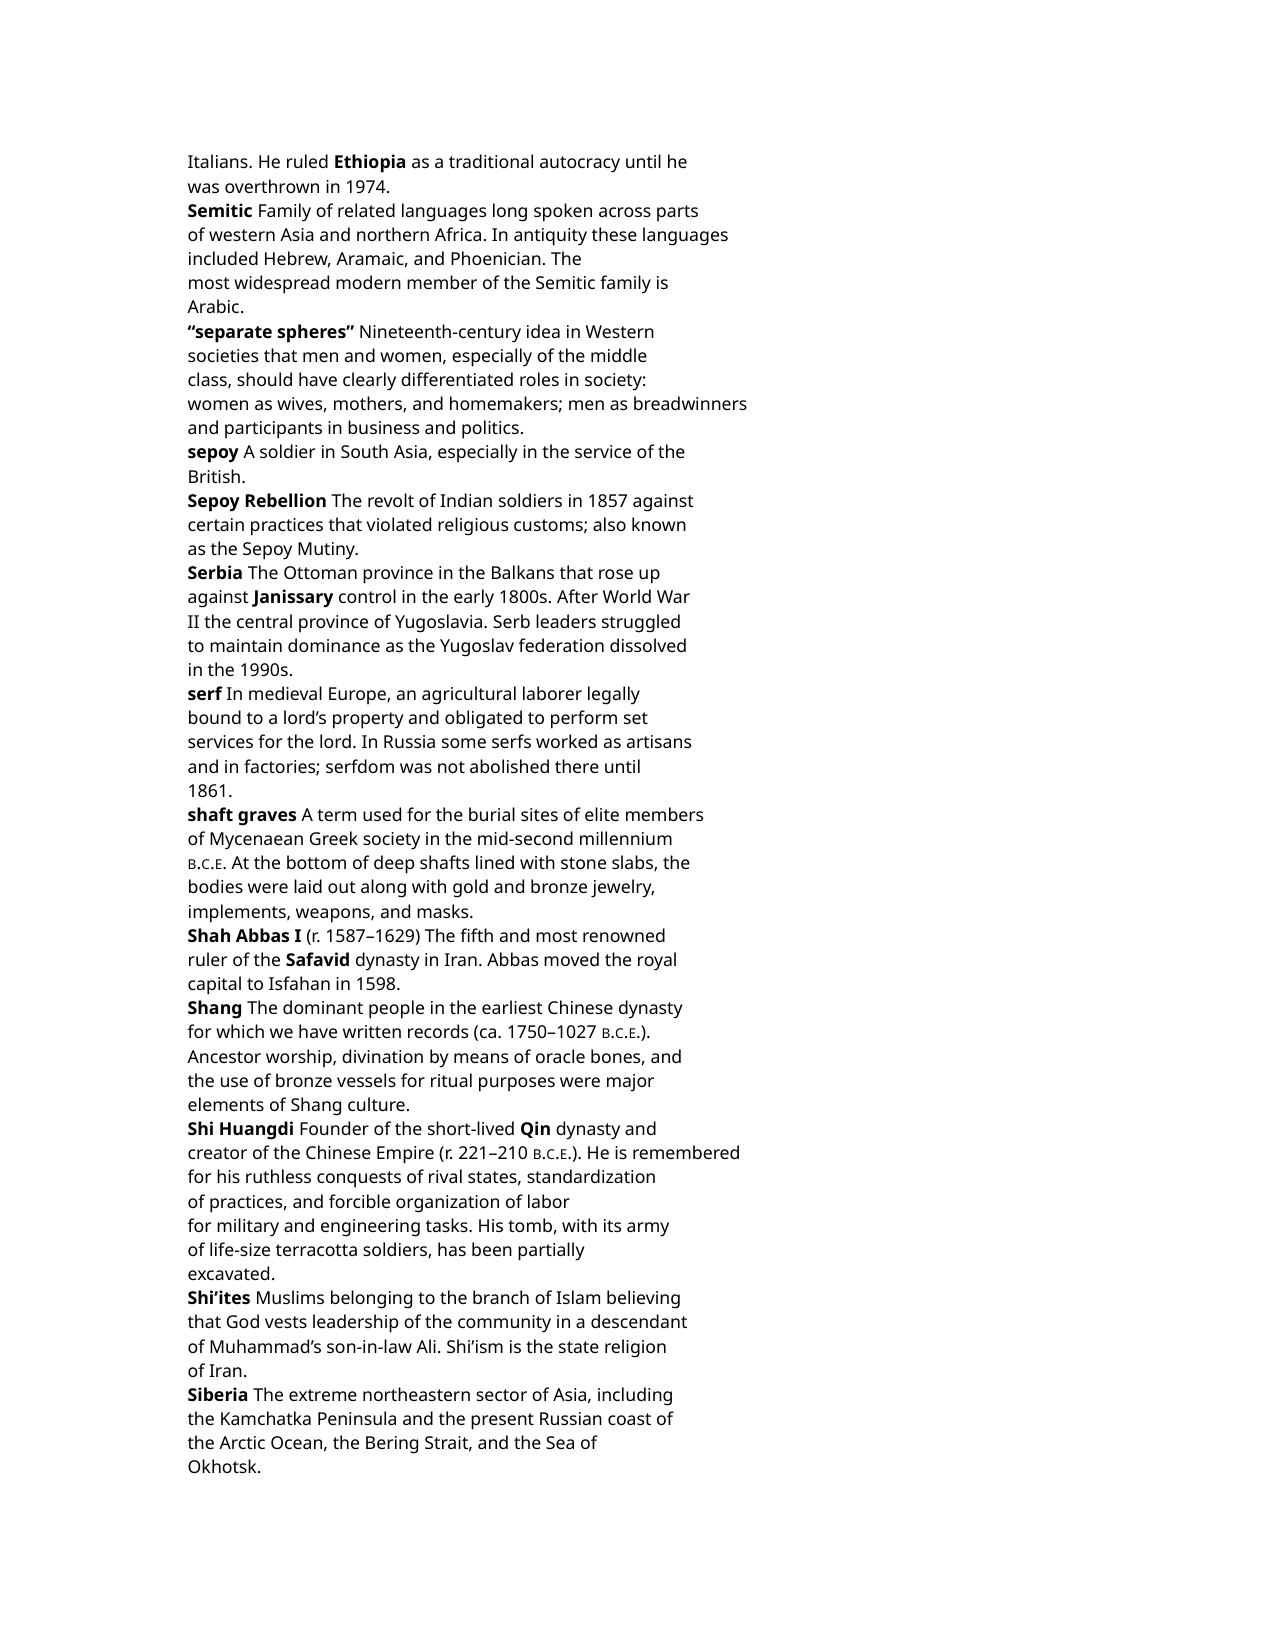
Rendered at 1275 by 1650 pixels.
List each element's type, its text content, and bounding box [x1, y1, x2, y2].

text Sepoy Rebellion The revolt of Indian soldiers in 1857 against [187, 488, 1087, 512]
text as the Sepoy Mutiny. [187, 537, 1087, 561]
text creator of the Chinese Empire (r. 221–210 B.C.E.). He is remembered [187, 1141, 1087, 1165]
text that God vests leadership of the community in a descendant [187, 1310, 1087, 1334]
text Shi’ites Muslims belonging to the branch of Islam believing [187, 1286, 1087, 1310]
text Shang The dominant people in the earliest Chinese dynasty [187, 996, 1087, 1020]
text the use of bronze vessels for ritual purposes were major [187, 1068, 1087, 1092]
text for military and engineering tasks. His tomb, with its army [187, 1213, 1087, 1237]
text B.C.E. At the bottom of deep shafts lined with stone slabs, the [187, 851, 1087, 875]
text societies that men and women, especially of the middle [187, 343, 1087, 367]
text of western Asia and northern Africa. In antiquity these languages [187, 222, 1087, 247]
text Siberia The extreme northeastern sector of Asia, including [187, 1382, 1087, 1407]
text British. [187, 464, 1087, 488]
text Okhotsk. [187, 1455, 1087, 1479]
text against Janissary control in the early 1800s. After World War [187, 585, 1087, 609]
text bound to a lord’s property and obligated to perform set [187, 706, 1087, 730]
text in the 1990s. [187, 657, 1087, 682]
text women as wives, mothers, and homemakers; men as breadwinners [187, 392, 1087, 416]
text of Muhammad’s son-in-law Ali. Shi’ism is the state religion [187, 1334, 1087, 1358]
text Serbia The Ottoman province in the Balkans that rose up [187, 561, 1087, 585]
text class, should have clearly differentiated roles in society: [187, 367, 1087, 392]
text Arabic. [187, 295, 1087, 319]
text II the central province of Yugoslavia. Serb leaders struggled [187, 609, 1087, 633]
text Italians. He ruled Ethiopia as a traditional autocracy until he [187, 150, 1087, 174]
text the Arctic Ocean, the Bering Strait, and the Sea of [187, 1431, 1087, 1455]
text to maintain dominance as the Yugoslav federation dissolved [187, 633, 1087, 657]
text sepoy A soldier in South Asia, especially in the service of the [187, 440, 1087, 464]
text of Mycenaean Greek society in the mid-second millennium [187, 827, 1087, 851]
text Semitic Family of related languages long spoken across parts [187, 198, 1087, 222]
text capital to Isfahan in 1598. [187, 972, 1087, 996]
text was overthrown in 1974. [187, 174, 1087, 198]
text and in factories; serfdom was not abolished there until [187, 754, 1087, 778]
text implements, weapons, and masks. [187, 899, 1087, 923]
text most widespread modern member of the Semitic family is [187, 271, 1087, 295]
text ruler of the Safavid dynasty in Iran. Abbas moved the royal [187, 947, 1087, 972]
text serf In medieval Europe, an agricultural laborer legally [187, 682, 1087, 706]
text of practices, and forcible organization of labor [187, 1189, 1087, 1213]
text “separate spheres” Nineteenth-century idea in Western [187, 319, 1087, 343]
text certain practices that violated religious customs; also known [187, 512, 1087, 537]
text the Kamchatka Peninsula and the present Russian coast of [187, 1407, 1087, 1431]
text of Iran. [187, 1358, 1087, 1382]
text and participants in business and politics. [187, 416, 1087, 440]
text shaft graves A term used for the burial sites of elite members [187, 802, 1087, 827]
text Ancestor worship, divination by means of oracle bones, and [187, 1044, 1087, 1068]
text Shah Abbas I (r. 1587–1629) The fifth and most renowned [187, 923, 1087, 947]
text of life-size terracotta soldiers, has been partially [187, 1237, 1087, 1262]
text included Hebrew, Aramaic, and Phoenician. The [187, 247, 1087, 271]
text elements of Shang culture. [187, 1092, 1087, 1117]
text services for the lord. In Russia some serfs worked as artisans [187, 730, 1087, 754]
text bodies were laid out along with gold and bronze jewelry, [187, 875, 1087, 899]
text for which we have written records (ca. 1750–1027 B.C.E.). [187, 1020, 1087, 1044]
text for his ruthless conquests of rival states, standardization [187, 1165, 1087, 1189]
text excavated. [187, 1262, 1087, 1286]
text 1861. [187, 778, 1087, 802]
text Shi Huangdi Founder of the short-lived Qin dynasty and [187, 1117, 1087, 1141]
